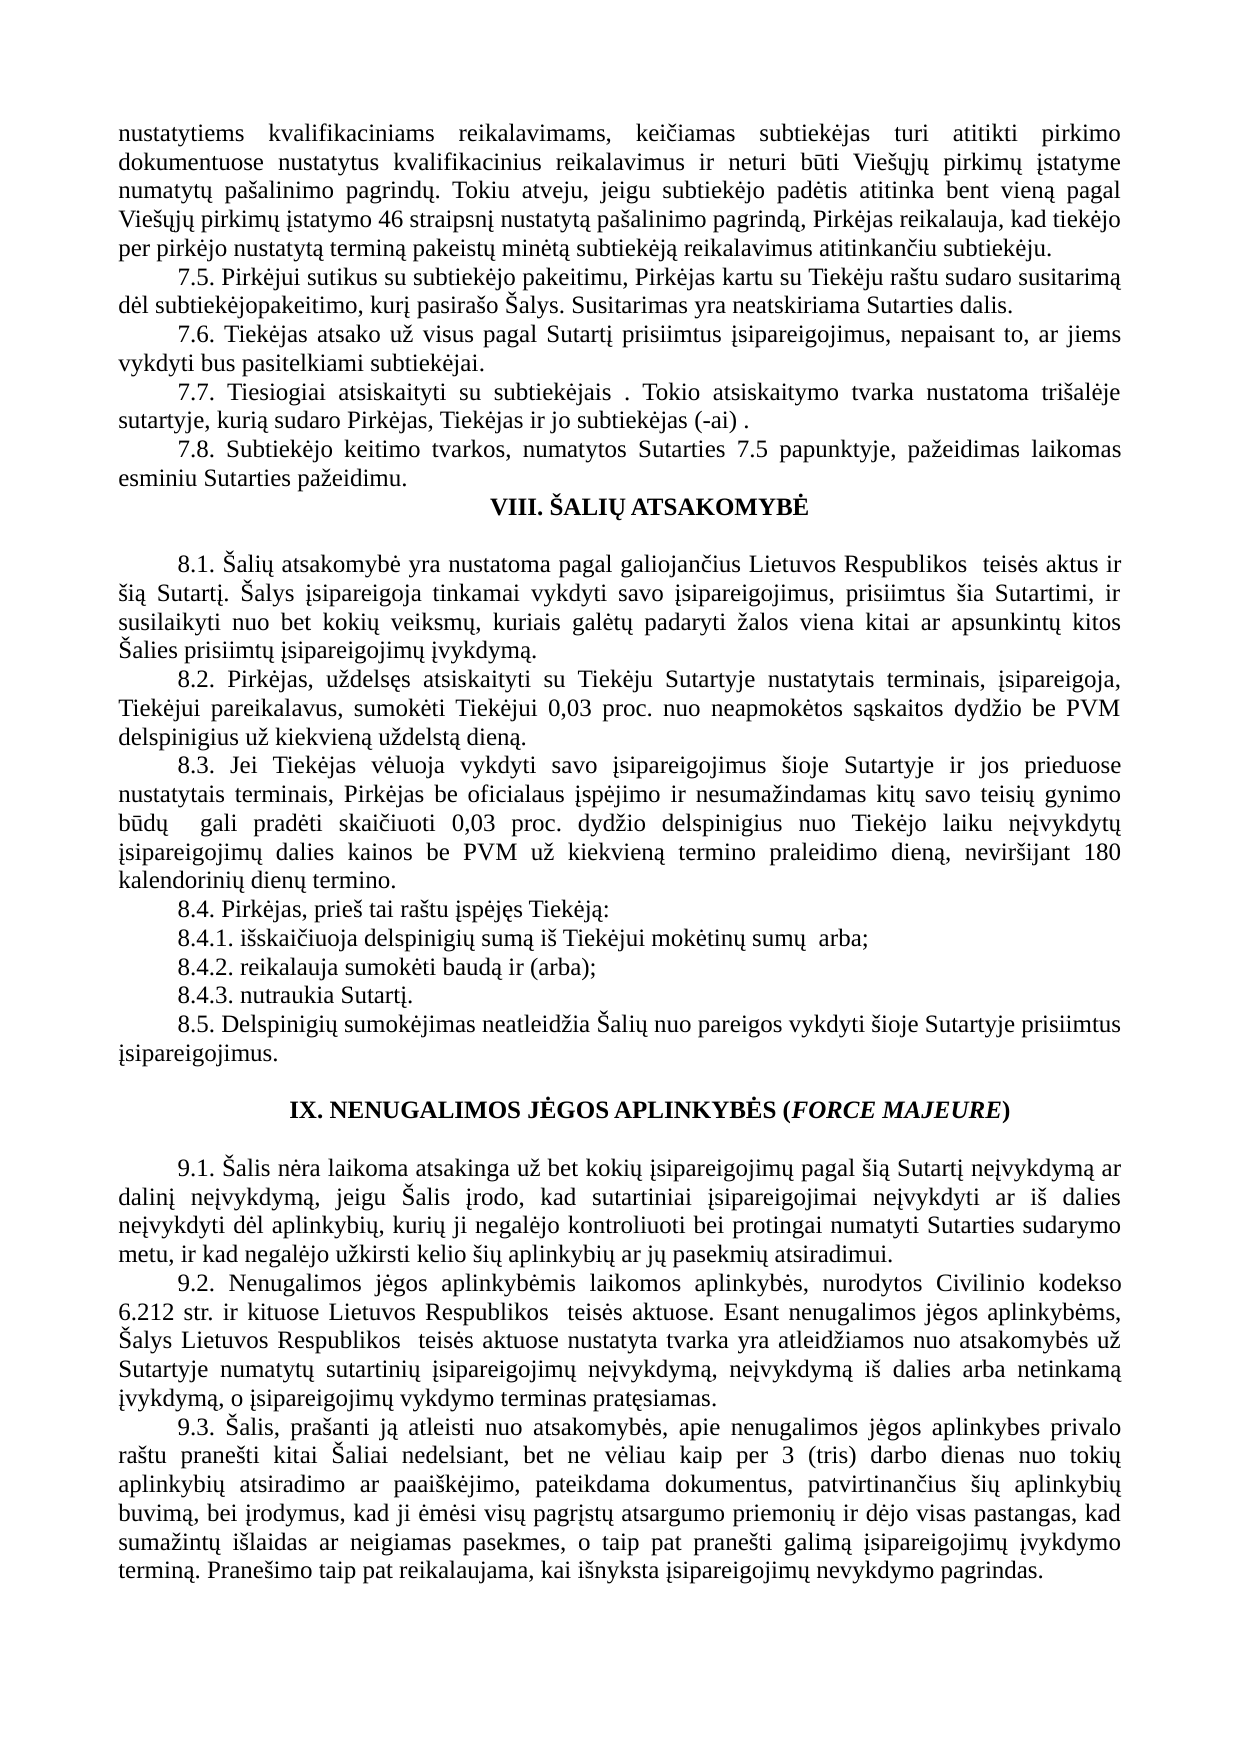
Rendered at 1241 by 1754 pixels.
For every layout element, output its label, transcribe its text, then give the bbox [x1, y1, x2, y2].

text 7.7. Tiesiogiai atsiskaityti su subtiekėjais . Tokio atsiskaitymo tvarka nustatoma trišalėje sutartyje, kurią sudaro Pirkėjas, Tiekėjas ir jo subtiekėjas (-ai) . [118, 377, 1122, 434]
text 8.4.2. reikalauja sumokėti baudą ir (arba); [118, 952, 1122, 981]
text IX. NENUGALIMOS JĖGOS APLINKYBĖS (FORCE MAJEURE) [118, 1096, 1122, 1124]
text 9.3. Šalis, prašanti ją atleisti nuo atsakomybės, apie nenugalimos jėgos aplinkybes privalo raštu pranešti kitai Šaliai nedelsiant, bet ne vėliau kaip per 3 (tris) darbo dienas nuo tokių aplinkybių atsiradimo ar paaiškėjimo, pateikdama dokumentus, patvirtinančius šių aplinkybių buvimą, bei įrodymus, kad ji ėmėsi visų pagrįstų atsargumo priemonių ir dėjo visas pastangas, kad sumažintų išlaidas ar neigiamas pasekmes, o taip pat pranešti galimą įsipareigojimų įvykdymo terminą. Pranešimo taip pat reikalaujama, kai išnyksta įsipareigojimų nevykdymo pagrindas. [118, 1412, 1122, 1584]
text 7.6. Tiekėjas atsako už visus pagal Sutartį prisiimtus įsipareigojimus, nepaisant to, ar jiems vykdyti bus pasitelkiami subtiekėjai. [118, 319, 1122, 377]
text 9.1. Šalis nėra laikoma atsakinga už bet kokių įsipareigojimų pagal šią Sutartį neįvykdymą ar dalinį neįvykdymą, jeigu Šalis įrodo, kad sutartiniai įsipareigojimai neįvykdyti ar iš dalies neįvykdyti dėl aplinkybių, kurių ji negalėjo kontroliuoti bei protingai numatyti Sutarties sudarymo metu, ir kad negalėjo užkirsti kelio šių aplinkybių ar jų pasekmių atsiradimui. [118, 1153, 1122, 1268]
text 8.5. Delspinigių sumokėjimas neatleidžia Šalių nuo pareigos vykdyti šioje Sutartyje prisiimtus įsipareigojimus. [118, 1009, 1122, 1067]
text 9.2. Nenugalimos jėgos aplinkybėmis laikomos aplinkybės, nurodytos Civilinio kodekso 6.212 str. ir kituose Lietuvos Respublikos teisės aktuose. Esant nenugalimos jėgos aplinkybėms, Šalys Lietuvos Respublikos teisės aktuose nustatyta tvarka yra atleidžiamos nuo atsakomybės už Sutartyje numatytų sutartinių įsipareigojimų neįvykdymą, neįvykdymą iš dalies arba netinkamą įvykdymą, o įsipareigojimų vykdymo terminas pratęsiamas. [118, 1268, 1122, 1412]
text 7.5. Pirkėjui sutikus su subtiekėjo pakeitimu, Pirkėjas kartu su Tiekėju raštu sudaro susitarimą dėl subtiekėjopakeitimo, kurį pasirašo Šalys. Susitarimas yra neatskiriama Sutarties dalis. [118, 262, 1122, 319]
text 8.1. Šalių atsakomybė yra nustatoma pagal galiojančius Lietuvos Respublikos teisės aktus ir šią Sutartį. Šalys įsipareigoja tinkamai vykdyti savo įsipareigojimus, prisiimtus šia Sutartimi, ir susilaikyti nuo bet kokių veiksmų, kuriais galėtų padaryti žalos viena kitai ar apsunkintų kitos Šalies prisiimtų įsipareigojimų įvykdymą. [118, 549, 1122, 664]
text 8.4.1. išskaičiuoja delspinigių sumą iš Tiekėjui mokėtinų sumų arba; [118, 923, 1122, 952]
text 7.8. Subtiekėjo keitimo tvarkos, numatytos Sutarties 7.5 papunktyje, pažeidimas laikomas esminiu Sutarties pažeidimu. [118, 434, 1122, 492]
text 8.3. Jei Tiekėjas vėluoja vykdyti savo įsipareigojimus šioje Sutartyje ir jos prieduose nustatytais terminais, Pirkėjas be oficialaus įspėjimo ir nesumažindamas kitų savo teisių gynimo būdų gali pradėti skaičiuoti 0,03 proc. dydžio delspinigius nuo Tiekėjo laiku neįvykdytų įsipareigojimų dalies kainos be PVM už kiekvieną termino praleidimo dieną, neviršijant 180 kalendorinių dienų termino. [118, 751, 1122, 894]
text 8.2. Pirkėjas, uždelsęs atsiskaityti su Tiekėju Sutartyje nustatytais terminais, įsipareigoja, Tiekėjui pareikalavus, sumokėti Tiekėjui 0,03 proc. nuo neapmokėtos sąskaitos dydžio be PVM delspinigius už kiekvieną uždelstą dieną. [118, 664, 1122, 751]
text VIII. ŠALIŲ ATSAKOMYBĖ [118, 492, 1122, 521]
text nustatytiems kvalifikaciniams reikalavimams, keičiamas subtiekėjas turi atitikti pirkimo dokumentuose nustatytus kvalifikacinius reikalavimus ir neturi būti Viešųjų pirkimų įstatyme numatytų pašalinimo pagrindų. Tokiu atveju, jeigu subtiekėjo padėtis atitinka bent vieną pagal Viešųjų pirkimų įstatymo 46 straipsnį nustatytą pašalinimo pagrindą, Pirkėjas reikalauja, kad tiekėjo per pirkėjo nustatytą terminą pakeistų minėtą subtiekėją reikalavimus atitinkančiu subtiekėju. [118, 118, 1122, 262]
text 8.4. Pirkėjas, prieš tai raštu įspėjęs Tiekėją: [118, 894, 1122, 923]
text 8.4.3. nutraukia Sutartį. [118, 981, 1122, 1009]
